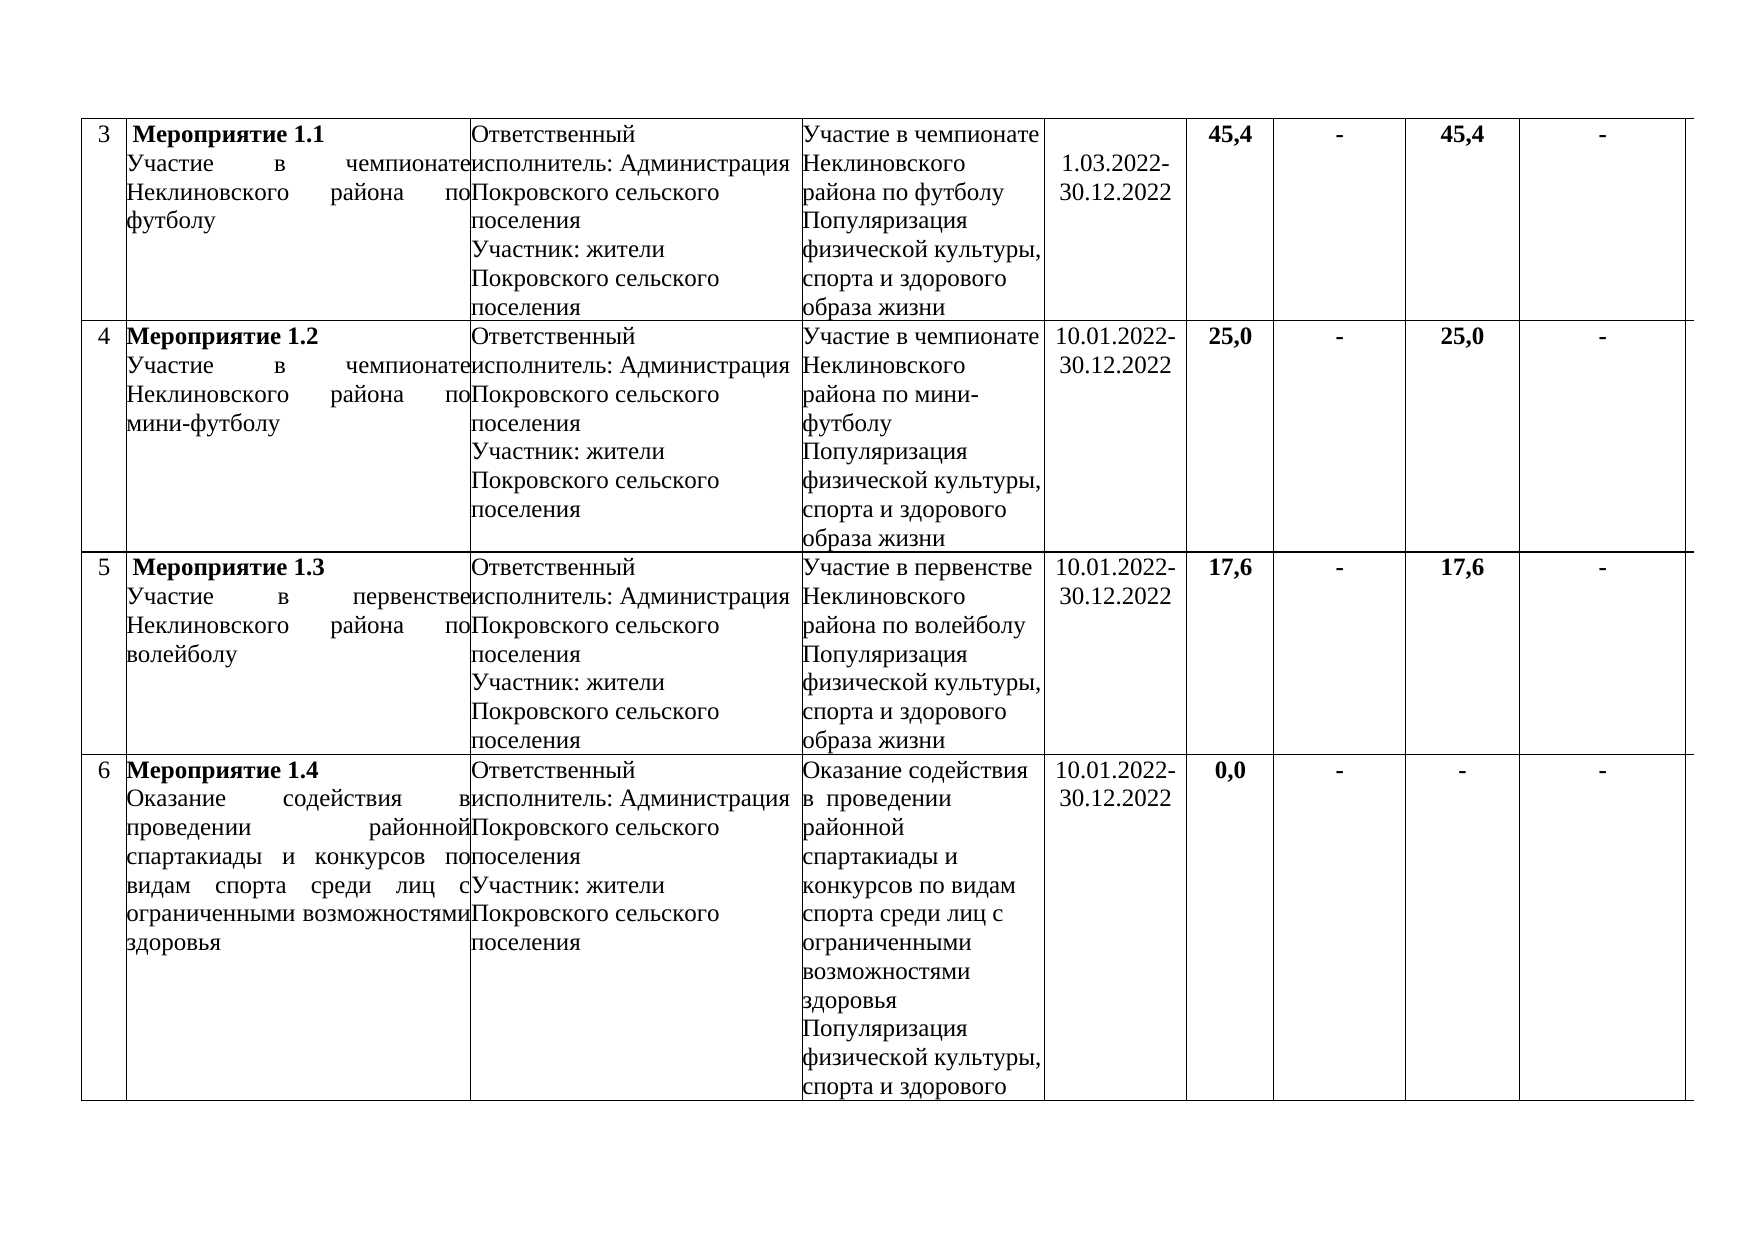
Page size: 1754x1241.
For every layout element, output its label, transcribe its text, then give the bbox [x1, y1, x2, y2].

table_cell - [1274, 321, 1405, 551]
table_cell Ответственный исполнитель: Администрация Покровского сельского поселения Участник: жители Покровского сельского поселения [471, 755, 802, 1100]
table_cell 6 [82, 755, 126, 1100]
table_cell Мероприятие 1.3 Участие в первенстве Неклиновского района по волейболу [127, 553, 470, 754]
table_cell Ответственный исполнитель: Администрация Покровского сельского поселения Участник: жители Покровского сельского поселения [471, 321, 802, 551]
table_cell 25,0 [1406, 321, 1519, 551]
table_cell - [1520, 553, 1685, 754]
table_cell Мероприятие 1.4 Оказание содействия в проведении районной спартакиады и конкурсов по видам спорта среди лиц с ограниченными возможностями здоровья [127, 755, 470, 1100]
table_cell 25,0 [1187, 321, 1273, 551]
table_cell 45,4 [1187, 119, 1273, 320]
table_cell 17,6 [1187, 553, 1273, 754]
table_cell 5 [82, 553, 126, 754]
table_cell 10.01.2022- 30.12.2022 [1045, 321, 1186, 551]
table_cell - [1520, 755, 1685, 1100]
table_cell Участие в чемпионате Неклиновского района по мини-футболу Популяризация физической культуры, спорта и здорового образа жизни [803, 321, 1044, 551]
table_cell 45,4 [1406, 119, 1519, 320]
table_cell Оказание содействия в проведении районной спартакиады и конкурсов по видам спорта среди лиц с ограниченными возможностями здоровья Популяризация физической культуры, спорта и здорового [803, 755, 1044, 1100]
table_cell Ответственный исполнитель: Администрация Покровского сельского поселения Участник: жители Покровского сельского поселения [471, 553, 802, 754]
table_cell Мероприятие 1.1 Участие в чемпионате Неклиновского района по футболу [127, 119, 470, 320]
table_cell 4 [82, 321, 126, 551]
table_cell - [1274, 119, 1405, 320]
table_cell Ответственный исполнитель: Администрация Покровского сельского поселения Участник: жители Покровского сельского поселения [471, 119, 802, 320]
table_cell [1686, 553, 1694, 754]
table_cell - [1406, 755, 1519, 1100]
table_cell 17,6 [1406, 553, 1519, 754]
table_cell [1686, 321, 1694, 551]
table_cell Участие в чемпионате Неклиновского района по футболу Популяризация физической культуры, спорта и здорового образа жизни [803, 119, 1044, 320]
table_cell [1686, 119, 1694, 320]
table_cell 10.01.2022- 30.12.2022 [1045, 553, 1186, 754]
table_cell 1.03.2022- 30.12.2022 [1045, 119, 1186, 320]
table_cell - [1520, 321, 1685, 551]
table_cell Мероприятие 1.2 Участие в чемпионате Неклиновского района по мини-футболу [127, 321, 470, 551]
table_cell 10.01.2022- 30.12.2022 [1045, 755, 1186, 1100]
table_cell [1686, 755, 1694, 1100]
table_cell - [1274, 755, 1405, 1100]
table_cell - [1520, 119, 1685, 320]
table_cell 3 [82, 119, 126, 320]
table_cell 0,0 [1187, 755, 1273, 1100]
table_cell - [1274, 553, 1405, 754]
table_cell Участие в первенстве Неклиновского района по волейболу Популяризация физической культуры, спорта и здорового образа жизни [803, 553, 1044, 754]
